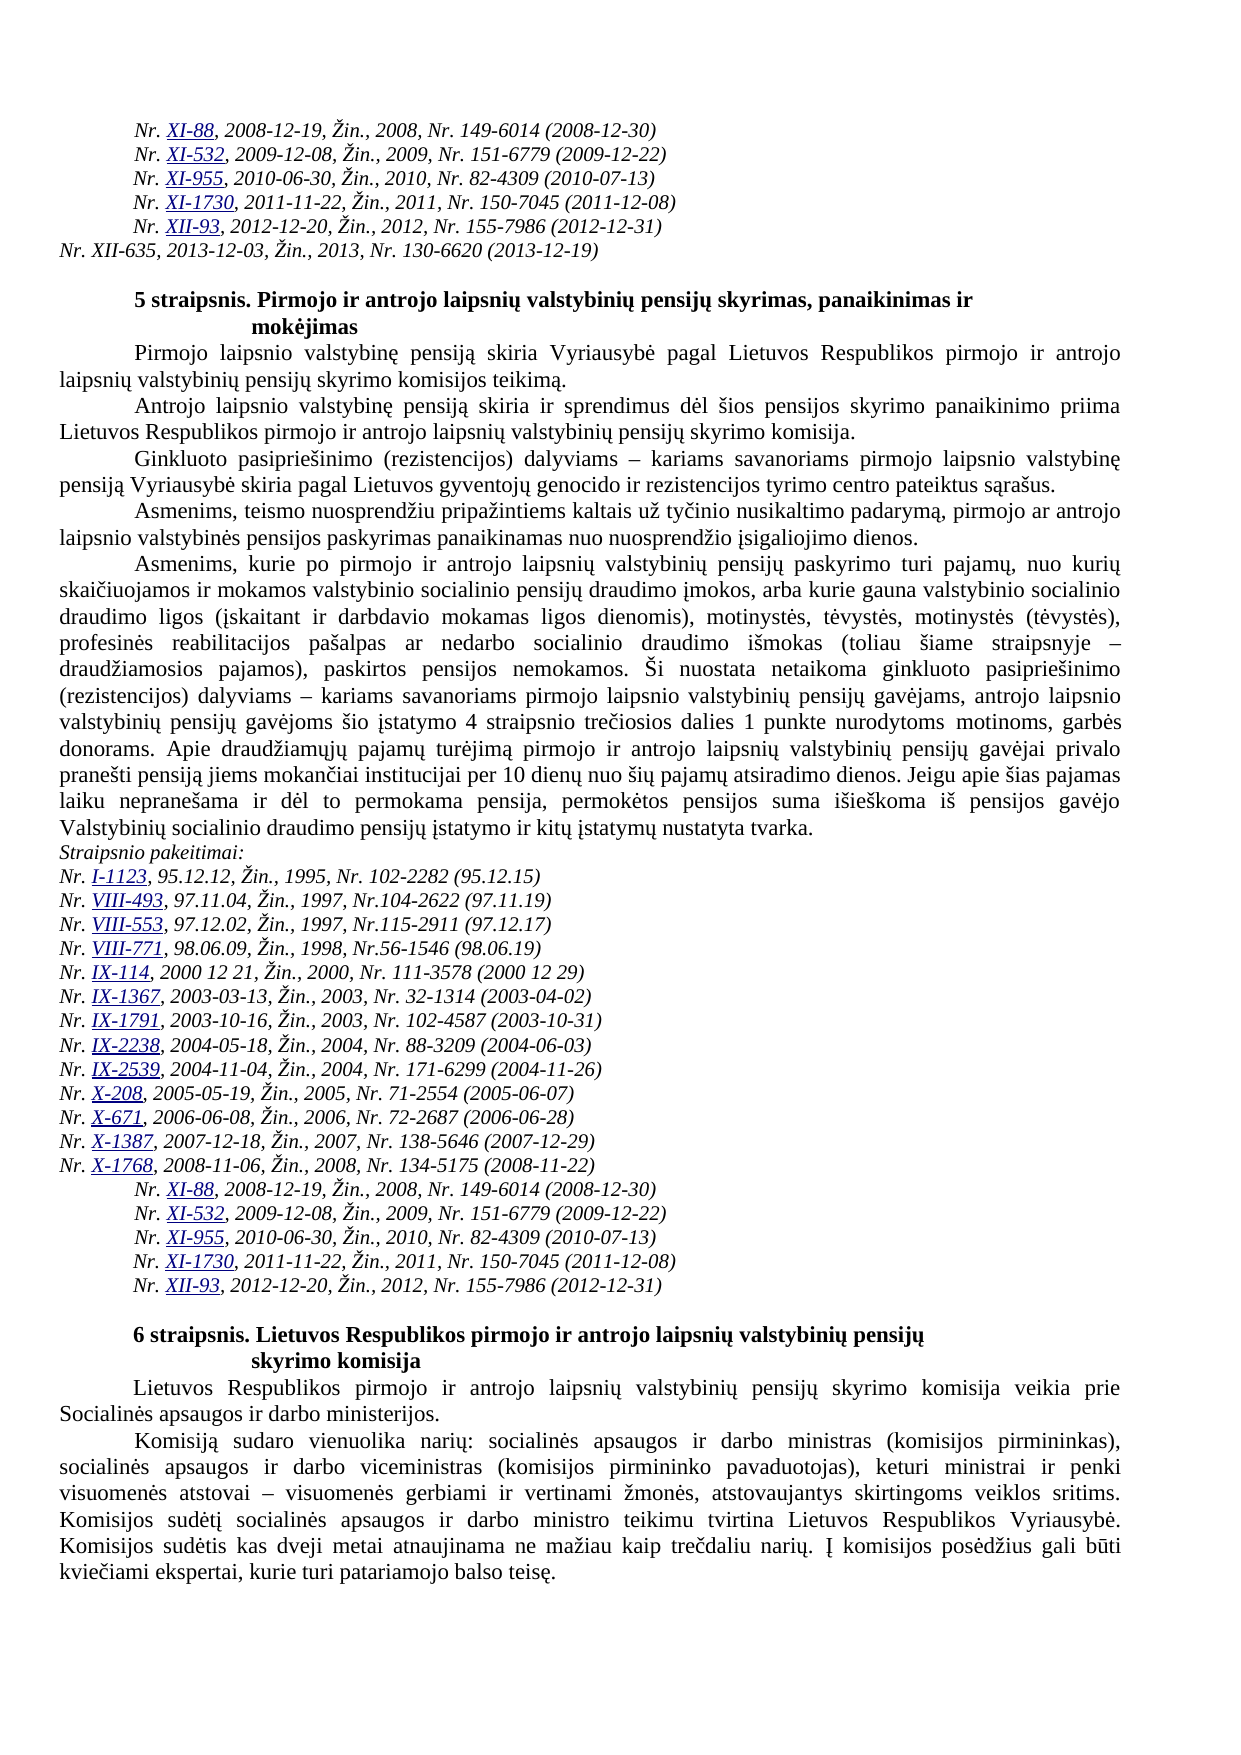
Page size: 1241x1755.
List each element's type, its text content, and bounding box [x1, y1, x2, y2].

text Nr. IX-2238, 2004-05-18, Žin., 2004, Nr. 88-3209 (2004-06-03) [59, 1032, 1122, 1057]
text Nr. XI-532, 2009-12-08, Žin., 2009, Nr. 151-6779 (2009-12-22) [59, 142, 1122, 166]
text Nr. XI-955, 2010-06-30, Žin., 2010, Nr. 82-4309 (2010-07-13) [59, 166, 1122, 190]
text Nr. XII-635, 2013-12-03, Žin., 2013, Nr. 130-6620 (2013-12-19) [59, 238, 1122, 262]
text 6 straipsnis. Lietuvos Respublikos pirmojo ir antrojo laipsnių valstybinių pensijų [59, 1321, 1122, 1348]
text Nr. X-208, 2005-05-19, Žin., 2005, Nr. 71-2554 (2005-06-07) [59, 1081, 1122, 1105]
text Nr. XII-93, 2012-12-20, Žin., 2012, Nr. 155-7986 (2012-12-31) [59, 214, 1122, 238]
text Nr. X-1768, 2008-11-06, Žin., 2008, Nr. 134-5175 (2008-11-22) [59, 1153, 1122, 1177]
text Ginkluoto pasipriešinimo (rezistencijos) dalyviams – kariams savanoriams pirmojo laipsnio valstybinę pensiją Vyriausybė skiria pagal Lietuvos gyventojų genocido ir rezistencijos tyrimo centro pateiktus sąrašus. [59, 445, 1122, 497]
text Nr. XII-93, 2012-12-20, Žin., 2012, Nr. 155-7986 (2012-12-31) [59, 1273, 1122, 1297]
text Nr. X-671, 2006-06-08, Žin., 2006, Nr. 72-2687 (2006-06-28) [59, 1105, 1122, 1129]
text Nr. XI-532, 2009-12-08, Žin., 2009, Nr. 151-6779 (2009-12-22) [59, 1201, 1122, 1225]
text Nr. XI-1730, 2011-11-22, Žin., 2011, Nr. 150-7045 (2011-12-08) [59, 1249, 1122, 1273]
text 5 straipsnis. Pirmojo ir antrojo laipsnių valstybinių pensijų skyrimas, panaikinimas ir [134, 287, 1122, 313]
text Nr. XI-88, 2008-12-19, Žin., 2008, Nr. 149-6014 (2008-12-30) [59, 118, 1122, 142]
text Lietuvos Respublikos pirmojo ir antrojo laipsnių valstybinių pensijų skyrimo komisija veikia prie Socialinės apsaugos ir darbo ministerijos. [59, 1374, 1122, 1427]
text Asmenims, kurie po pirmojo ir antrojo laipsnių valstybinių pensijų paskyrimo turi pajamų, nuo kurių skaičiuojamos ir mokamos valstybinio socialinio pensijų draudimo įmokos, arba kurie gauna valstybinio socialinio draudimo ligos (įskaitant ir darbdavio mokamas ligos dienomis), motinystės, tėvystės, motinystės (tėvystės), profesinės reabilitacijos pašalpas ar nedarbo socialinio draudimo išmokas (toliau šiame straipsnyje – draudžiamosios pajamos), paskirtos pensijos nemokamos. Ši nuostata netaikoma ginkluoto pasipriešinimo (rezistencijos) dalyviams – kariams savanoriams pirmojo laipsnio valstybinių pensijų gavėjams, antrojo laipsnio valstybinių pensijų gavėjoms šio įstatymo 4 straipsnio trečiosios dalies 1 punkte nurodytoms motinoms, garbės donorams. Apie draudžiamųjų pajamų turėjimą pirmojo ir antrojo laipsnių valstybinių pensijų gavėjai privalo pranešti pensiją jiems mokančiai institucijai per 10 dienų nuo šių pajamų atsiradimo dienos. Jeigu apie šias pajamas laiku nepranešama ir dėl to permokama pensija, permokėtos pensijos suma išieškoma iš pensijos gavėjo Valstybinių socialinio draudimo pensijų įstatymo ir kitų įstatymų nustatyta tvarka. [59, 550, 1122, 840]
text Komisiją sudaro vienuolika narių: socialinės apsaugos ir darbo ministras (komisijos pirmininkas), socialinės apsaugos ir darbo viceministras (komisijos pirmininko pavaduotojas), keturi ministrai ir penki visuomenės atstovai – visuomenės gerbiami ir vertinami žmonės, atstovaujantys skirtingoms veiklos sritims. Komisijos sudėtį socialinės apsaugos ir darbo ministro teikimu tvirtina Lietuvos Respublikos Vyriausybė. Komisijos sudėtis kas dveji metai atnaujinama ne mažiau kaip trečdaliu narių. Į komisijos posėdžius gali būti kviečiami ekspertai, kurie turi patariamojo balso teisę. [59, 1427, 1122, 1585]
text Nr. VIII-553, 97.12.02, Žin., 1997, Nr.115-2911 (97.12.17) [59, 912, 1122, 936]
text Pirmojo laipsnio valstybinę pensiją skiria Vyriausybė pagal Lietuvos Respublikos pirmojo ir antrojo laipsnių valstybinių pensijų skyrimo komisijos teikimą. [59, 339, 1122, 392]
text Nr. X-1387, 2007-12-18, Žin., 2007, Nr. 138-5646 (2007-12-29) [59, 1129, 1122, 1153]
text Antrojo laipsnio valstybinę pensiją skiria ir sprendimus dėl šios pensijos skyrimo panaikinimo priima Lietuvos Respublikos pirmojo ir antrojo laipsnių valstybinių pensijų skyrimo komisija. [59, 392, 1121, 445]
text Asmenims, teismo nuosprendžiu pripažintiems kaltais už tyčinio nusikaltimo padarymą, pirmojo ar antrojo laipsnio valstybinės pensijos paskyrimas panaikinamas nuo nuosprendžio įsigaliojimo dienos. [59, 497, 1122, 550]
text Nr. XI-1730, 2011-11-22, Žin., 2011, Nr. 150-7045 (2011-12-08) [59, 190, 1122, 214]
text Nr. IX-1367, 2003-03-13, Žin., 2003, Nr. 32-1314 (2003-04-02) [59, 984, 1122, 1008]
text Straipsnio pakeitimai: [59, 840, 1122, 864]
text mokėjimas [251, 313, 1122, 339]
text Nr. IX-114, 2000 12 21, Žin., 2000, Nr. 111-3578 (2000 12 29) [59, 960, 1122, 984]
text Nr. I-1123, 95.12.12, Žin., 1995, Nr. 102-2282 (95.12.15) [59, 864, 1122, 888]
text Nr. VIII-771, 98.06.09, Žin., 1998, Nr.56-1546 (98.06.19) [59, 936, 1122, 960]
text Nr. IX-2539, 2004-11-04, Žin., 2004, Nr. 171-6299 (2004-11-26) [59, 1057, 1122, 1081]
text Nr. XI-88, 2008-12-19, Žin., 2008, Nr. 149-6014 (2008-12-30) [59, 1177, 1122, 1201]
text Nr. VIII-493, 97.11.04, Žin., 1997, Nr.104-2622 (97.11.19) [59, 888, 1122, 912]
text Nr. IX-1791, 2003-10-16, Žin., 2003, Nr. 102-4587 (2003-10-31) [59, 1008, 1122, 1032]
text skyrimo komisija [59, 1348, 1122, 1374]
text Nr. XI-955, 2010-06-30, Žin., 2010, Nr. 82-4309 (2010-07-13) [59, 1225, 1122, 1249]
